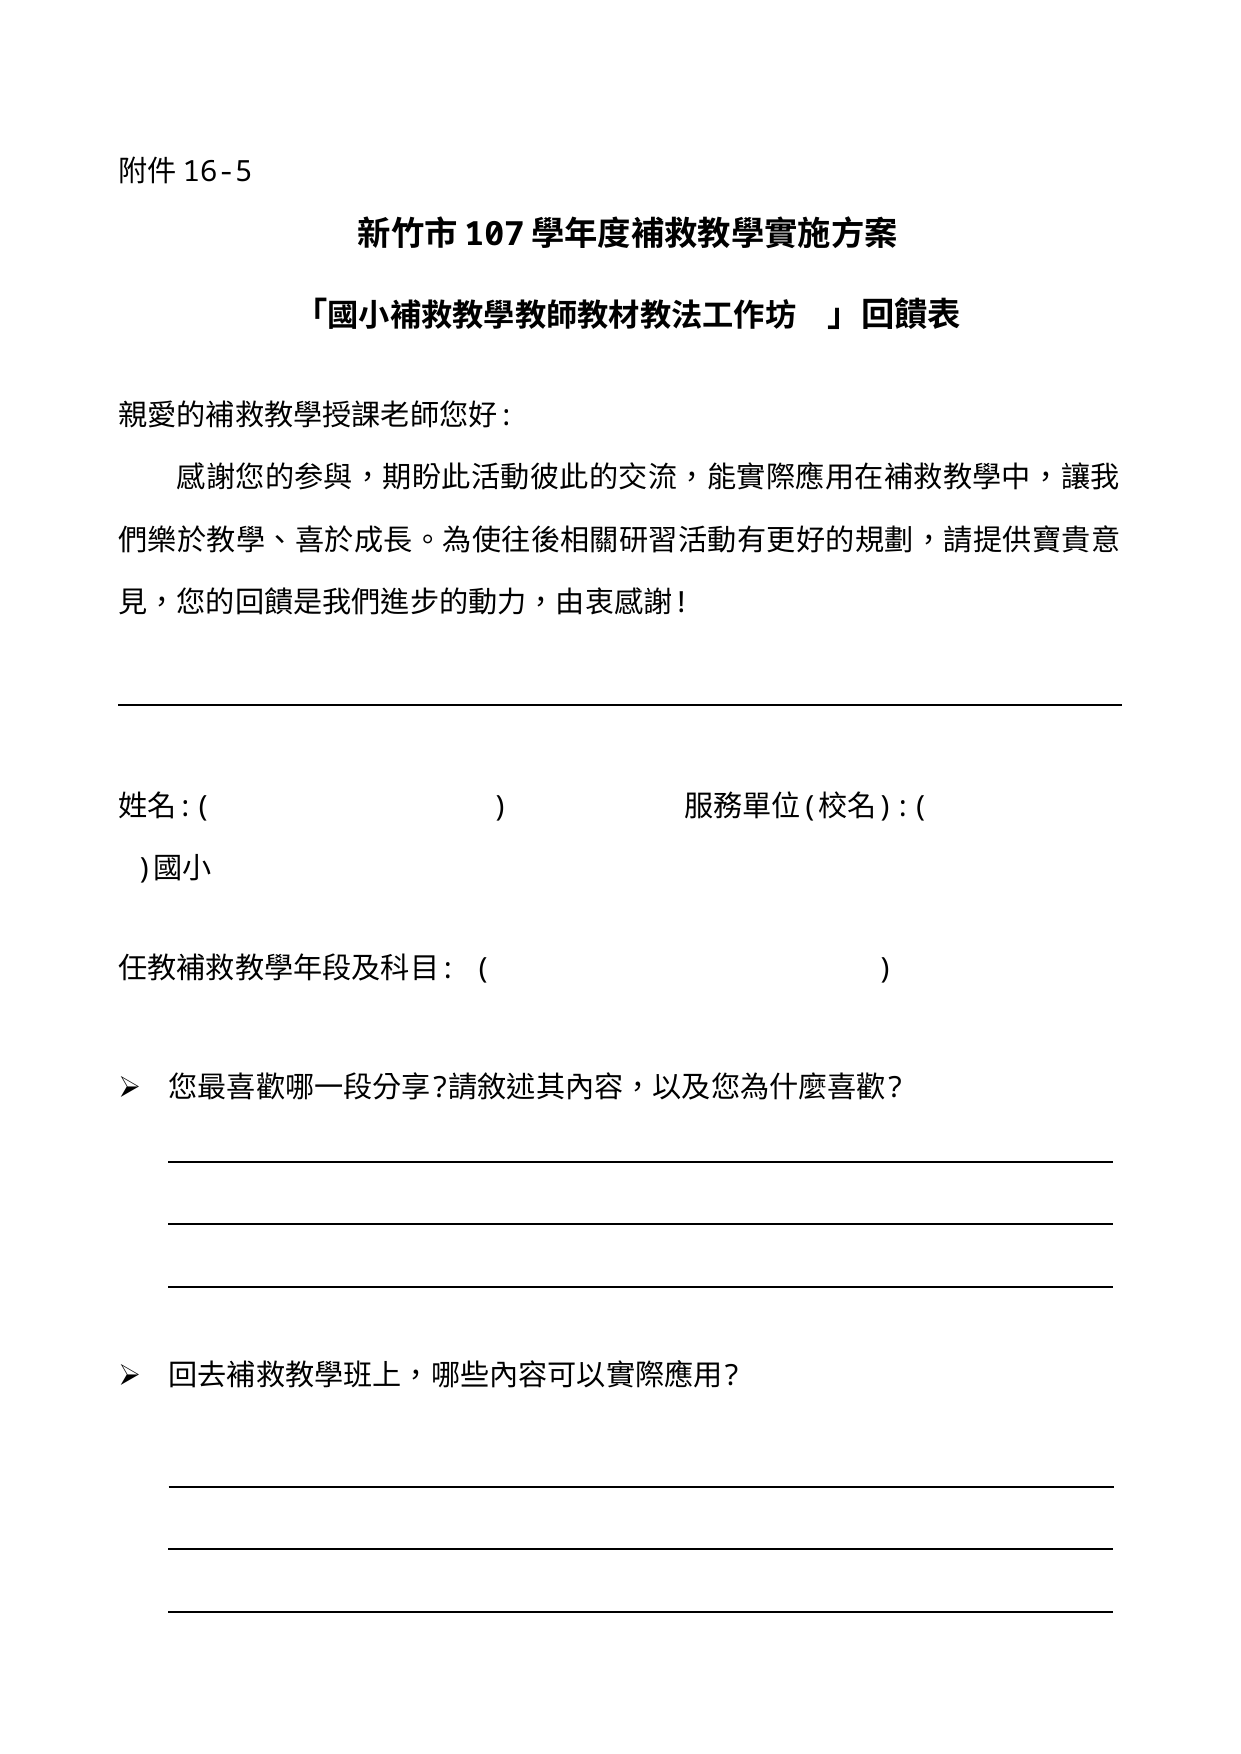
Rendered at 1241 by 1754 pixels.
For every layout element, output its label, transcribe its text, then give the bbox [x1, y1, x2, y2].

list 您最喜歡哪一段分享?請敘述其內容，以及您為什麼喜歡? [118, 1043, 1122, 1106]
text 「國小補救教學教師教材教法工作坊 」回饋表 [118, 271, 1137, 333]
text 姓名:( ) 服務單位(校名):( )國小 [118, 762, 1122, 887]
text 新竹市107學年度補救教學實施方案 [118, 189, 1137, 252]
text 親愛的補救教學授課老師您好: [118, 371, 1122, 433]
text 附件16-5 [118, 127, 1122, 189]
list 回去補救教學班上，哪些內容可以實際應用? [118, 1331, 1122, 1393]
text 感謝您的参與，期盼此活動彼此的交流，能實際應用在補救教學中，讓我們樂於教學、喜於成長。為使往後相關研習活動有更好的規劃，請提供寶貴意見，您的回饋是我們進步的動力，由衷感謝! [118, 433, 1122, 621]
text 任教補救教學年段及科目: ( ) [118, 924, 1122, 987]
